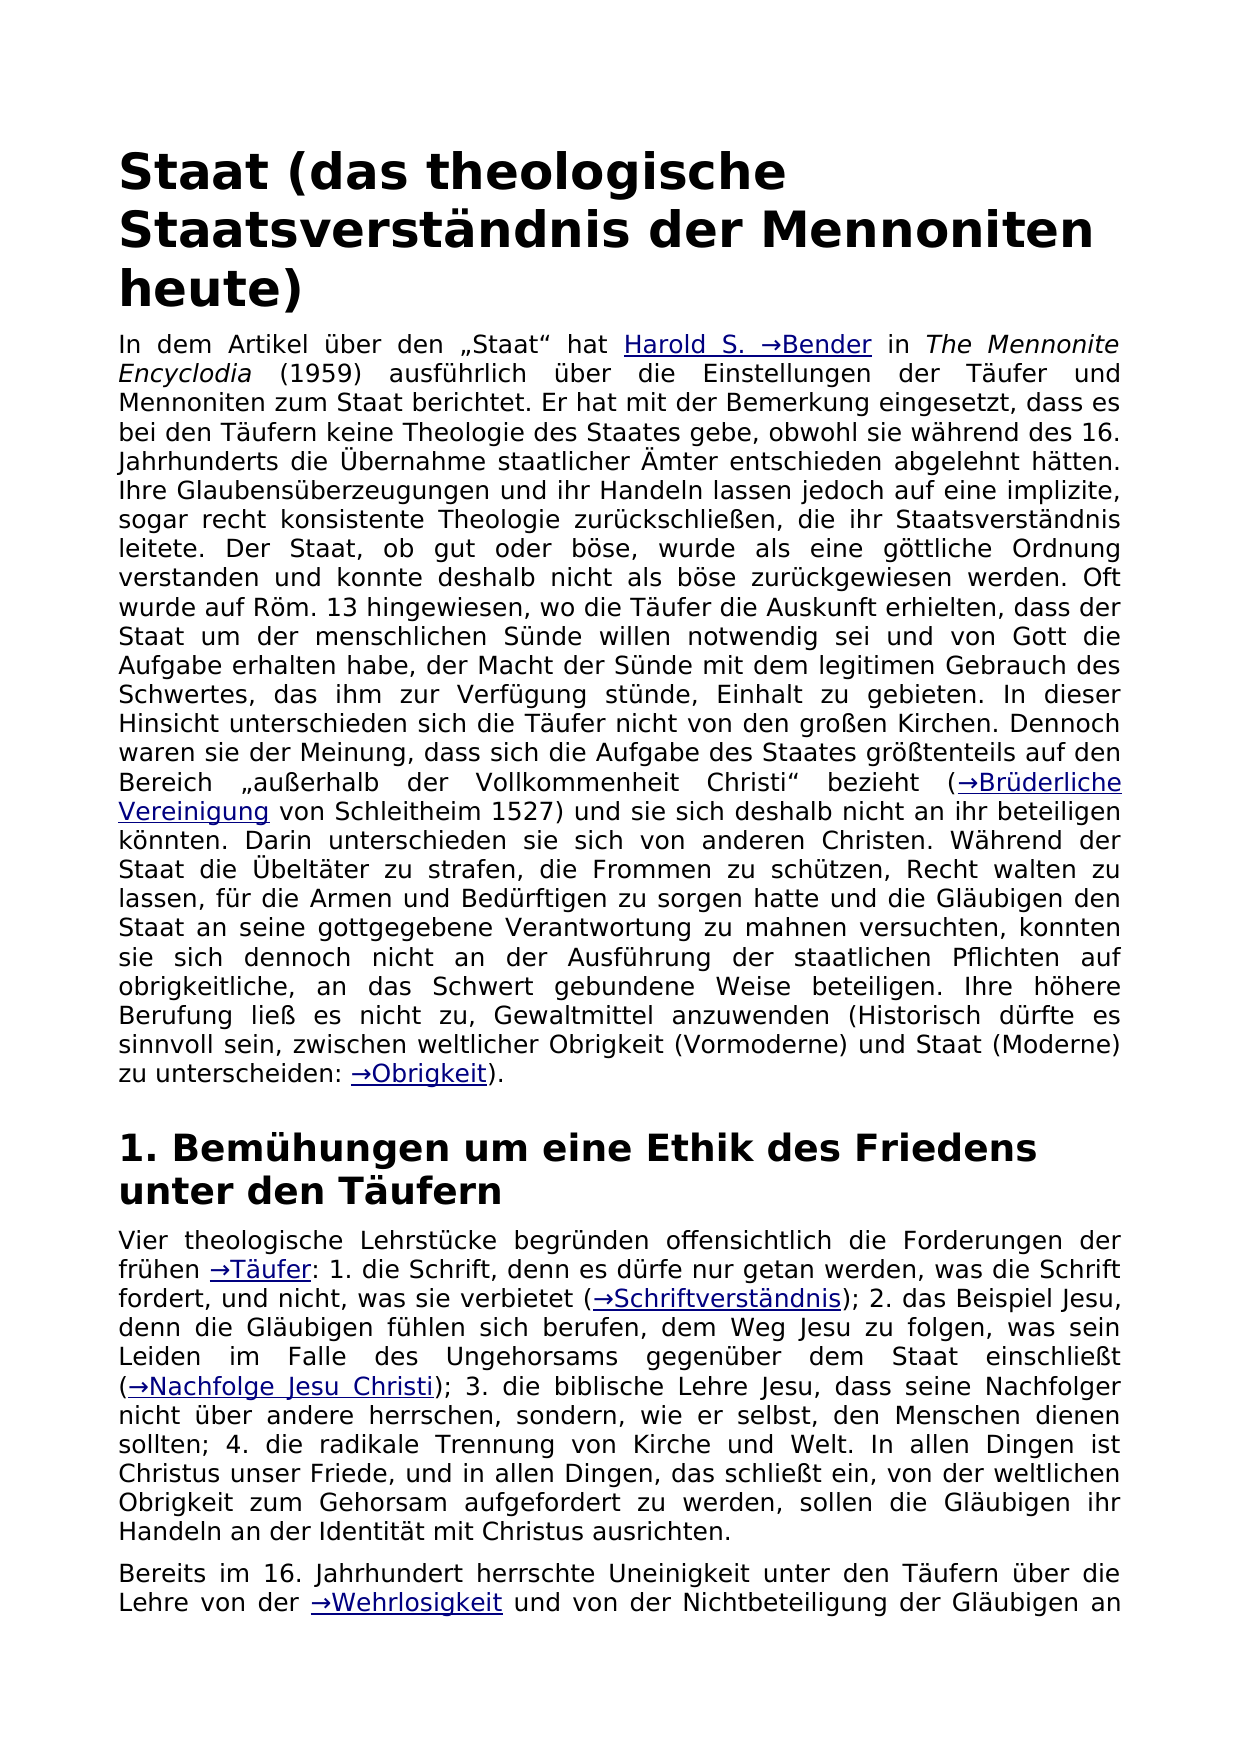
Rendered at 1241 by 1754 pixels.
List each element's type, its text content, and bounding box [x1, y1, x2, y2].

subtitle 1. Bemühungen um eine Ethik des Friedens unter den Täufern [118, 1126, 1122, 1213]
text Bereits im 16. Jahrhundert herrschte Uneinigkeit unter den Täufern über die Lehre von der →Wehrlosigkeit und von der Nichtbeteiligung der Gläubigen an [118, 1559, 1122, 1618]
text In dem Artikel über den „Staat“ hat Harold S. →Bender in The Mennonite Encyclodia (1959) ausführlich über die Einstellungen der Täufer und Mennoniten zum Staat berichtet. Er hat mit der Bemerkung eingesetzt, dass es bei den Täufern keine Theologie des Staates gebe, obwohl sie während des 16. Jahrhunderts die Übernahme staatlicher Ämter entschieden abgelehnt hätten. Ihre Glaubensüberzeugungen und ihr Handeln lassen jedoch auf eine implizite, sogar recht konsistente Theologie zurückschließen, die ihr Staatsverständnis leitete. Der Staat, ob gut oder böse, wurde als eine göttliche Ordnung verstanden und konnte deshalb nicht als böse zurückgewiesen werden. Oft wurde auf Röm. 13 hingewiesen, wo die Täufer die Auskunft erhielten, dass der Staat um der menschlichen Sünde willen notwendig sei und von Gott die Aufgabe erhalten habe, der Macht der Sünde mit dem legitimen Gebrauch des Schwertes, das ihm zur Verfügung stünde, Einhalt zu gebieten. In dieser Hinsicht unterschieden sich die Täufer nicht von den großen Kirchen. Dennoch waren sie der Meinung, dass sich die Aufgabe des Staates größtenteils auf den Bereich „außerhalb der Vollkommenheit Christi“ bezieht (→Brüderliche Vereinigung von Schleitheim 1527) und sie sich deshalb nicht an ihr beteiligen könnten. Darin unterschieden sie sich von anderen Christen. Während der Staat die Übeltäter zu strafen, die Frommen zu schützen, Recht walten zu lassen, für die Armen und Bedürftigen zu sorgen hatte und die Gläubigen den Staat an seine gottgegebene Verantwortung zu mahnen versuchten, konnten sie sich dennoch nicht an der Ausführung der staatlichen Pflichten auf obrigkeitliche, an das Schwert gebundene Weise beteiligen. Ihre höhere Berufung ließ es nicht zu, Gewaltmittel anzuwenden (Historisch dürfte es sinnvoll sein, zwischen weltlicher Obrigkeit (Vormoderne) und Staat (Moderne) zu unterscheiden: →Obrigkeit). [118, 330, 1122, 1089]
text Vier theologische Lehrstücke begründen offensichtlich die Forderungen der frühen →Täufer: 1. die Schrift, denn es dürfe nur getan werden, was die Schrift fordert, und nicht, was sie verbietet (→Schriftverständnis); 2. das Beispiel Jesu, denn die Gläubigen fühlen sich berufen, dem Weg Jesu zu folgen, was sein Leiden im Falle des Ungehorsams gegenüber dem Staat einschließt (→Nachfolge Jesu Christi); 3. die biblische Lehre Jesu, dass seine Nachfolger nicht über andere herrschen, sondern, wie er selbst, den Menschen dienen sollten; 4. die radikale Trennung von Kirche und Welt. In allen Dingen ist Christus unser Friede, und in allen Dingen, das schließt ein, von der weltlichen Obrigkeit zum Gehorsam aufgefordert zu werden, sollen die Gläubigen ihr Handeln an der Identität mit Christus ausrichten. [118, 1226, 1122, 1547]
subtitle Staat (das theologische Staatsverständnis der Mennoniten heute) [118, 143, 1122, 318]
